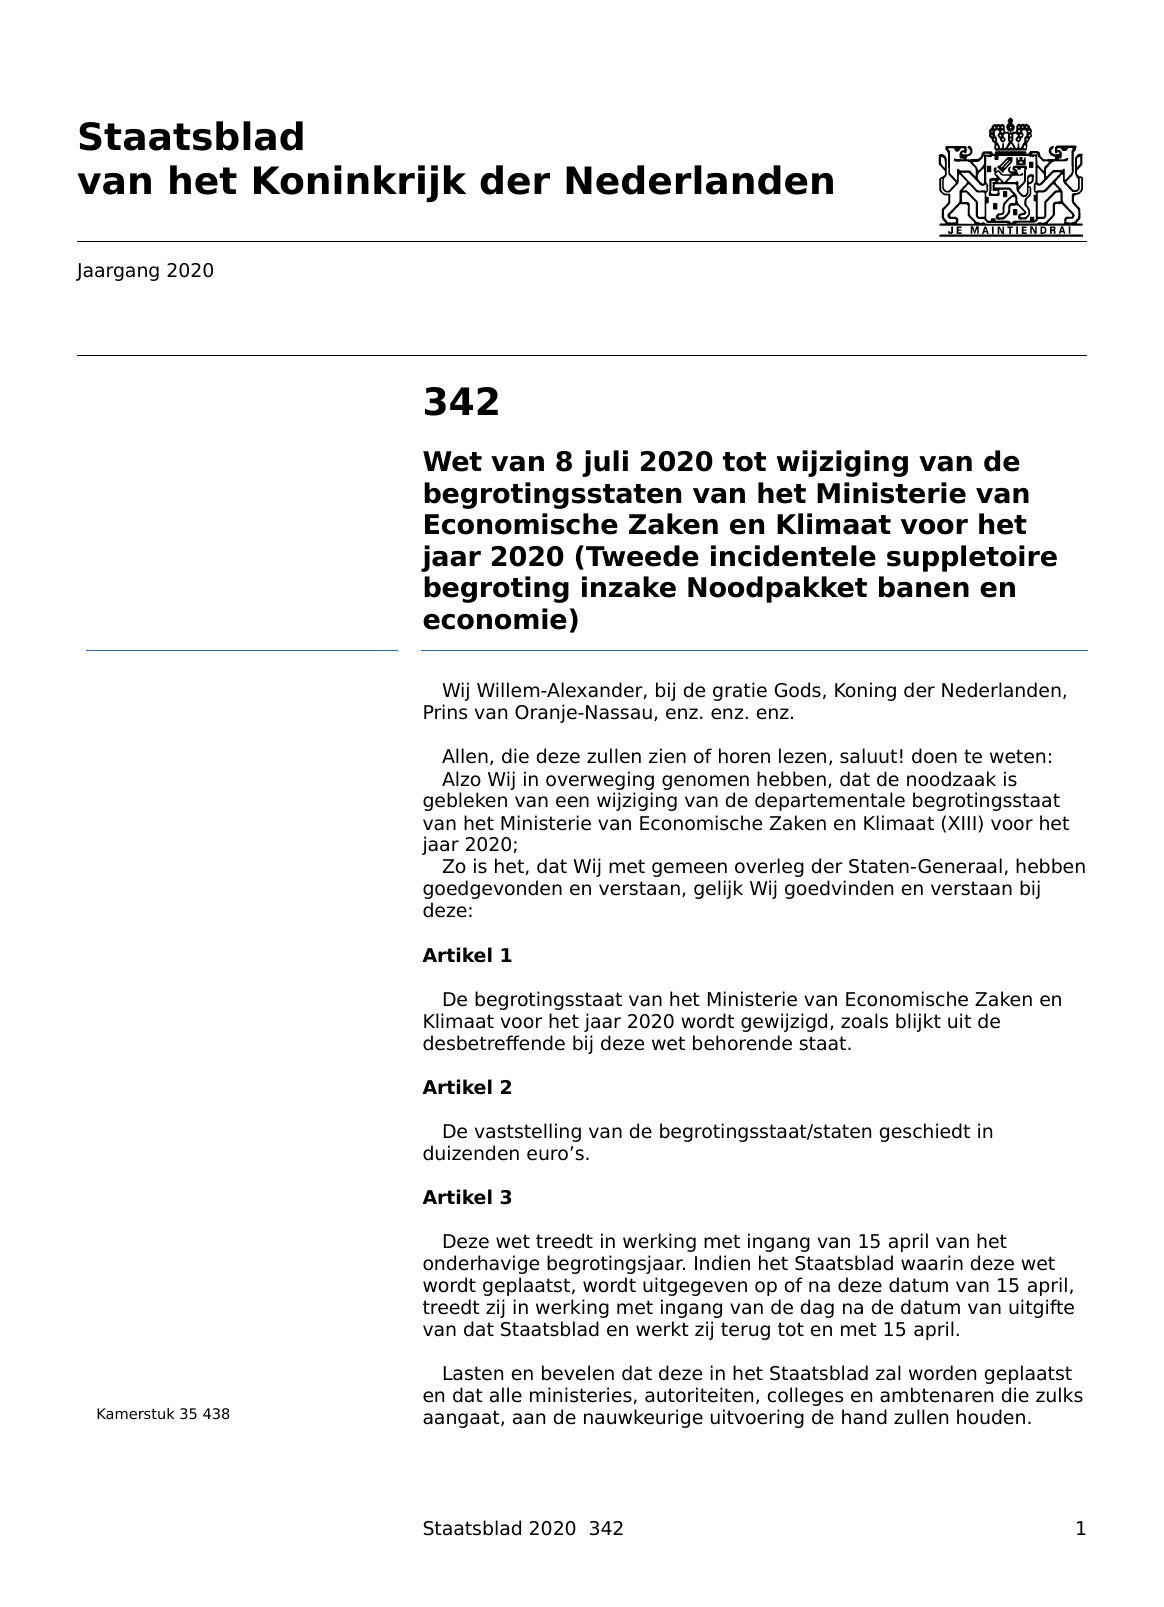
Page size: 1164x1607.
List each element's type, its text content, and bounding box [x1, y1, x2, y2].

text Lasten en bevelen dat deze in het Staatsblad zal worden geplaatst en dat alle ministeries, autoriteiten, colleges en ambtenaren die zulks aangaat, aan de nauwkeurige uitvoering de hand zullen houden. [422, 1363, 1087, 1429]
text Deze wet treedt in werking met ingang van 15 april van het onderhavige begrotingsjaar. Indien het Staatsblad waarin deze wet wordt geplaatst, wordt uitgegeven op of na deze datum van 15 april, treedt zij in werking met ingang van de dag na de datum van uitgifte van dat Staatsblad en werkt zij terug tot en met 15 april. [422, 1231, 1087, 1341]
text De vaststelling van de begrotingsstaat/staten geschiedt in duizenden euro’s. [422, 1121, 1087, 1165]
text De begrotingsstaat van het Ministerie van Economische Zaken en Klimaat voor het jaar 2020 wordt gewijzigd, zoals blijkt uit de desbetreffende bij deze wet behorende staat. [422, 989, 1087, 1054]
text Wij Willem-Alexander, bij de gratie Gods, Koning der Nederlanden, Prins van Oranje-Nassau, enz. enz. enz. [422, 680, 1087, 724]
subtitle Artikel 1 [422, 944, 1087, 966]
table_header [886, 100, 1087, 241]
text Kamerstuk 35 438 [77, 1406, 396, 1423]
subtitle Artikel 2 [422, 1077, 1087, 1099]
table_header Staatsblad van het Koninkrijk der Nederlanden [77, 100, 886, 241]
text Allen, die deze zullen zien of horen lezen, saluut! doen te weten: [422, 746, 1087, 768]
text Alzo Wij in overweging genomen hebben, dat de noodzaak is gebleken van een wijziging van de departementale begrotingsstaat van het Ministerie van Economische Zaken en Klimaat (XIII) voor het jaar 2020; [422, 768, 1087, 856]
text Wet van 8 juli 2020 tot wijziging van de begrotingsstaten van het Ministerie van Economische Zaken en Klimaat voor het jaar 2020 (Tweede incidentele suppletoire begroting inzake Noodpakket banen en economie) [422, 447, 1087, 636]
picture [936, 115, 1087, 240]
subtitle Artikel 3 [422, 1187, 1087, 1209]
text Zo is het, dat Wij met gemeen overleg der Staten-Generaal, hebben goedgevonden en verstaan, gelijk Wij goedvinden en verstaan bij deze: [422, 856, 1087, 922]
subtitle 342 [422, 381, 1087, 424]
table_cell Jaargang 2020 [77, 242, 1087, 355]
